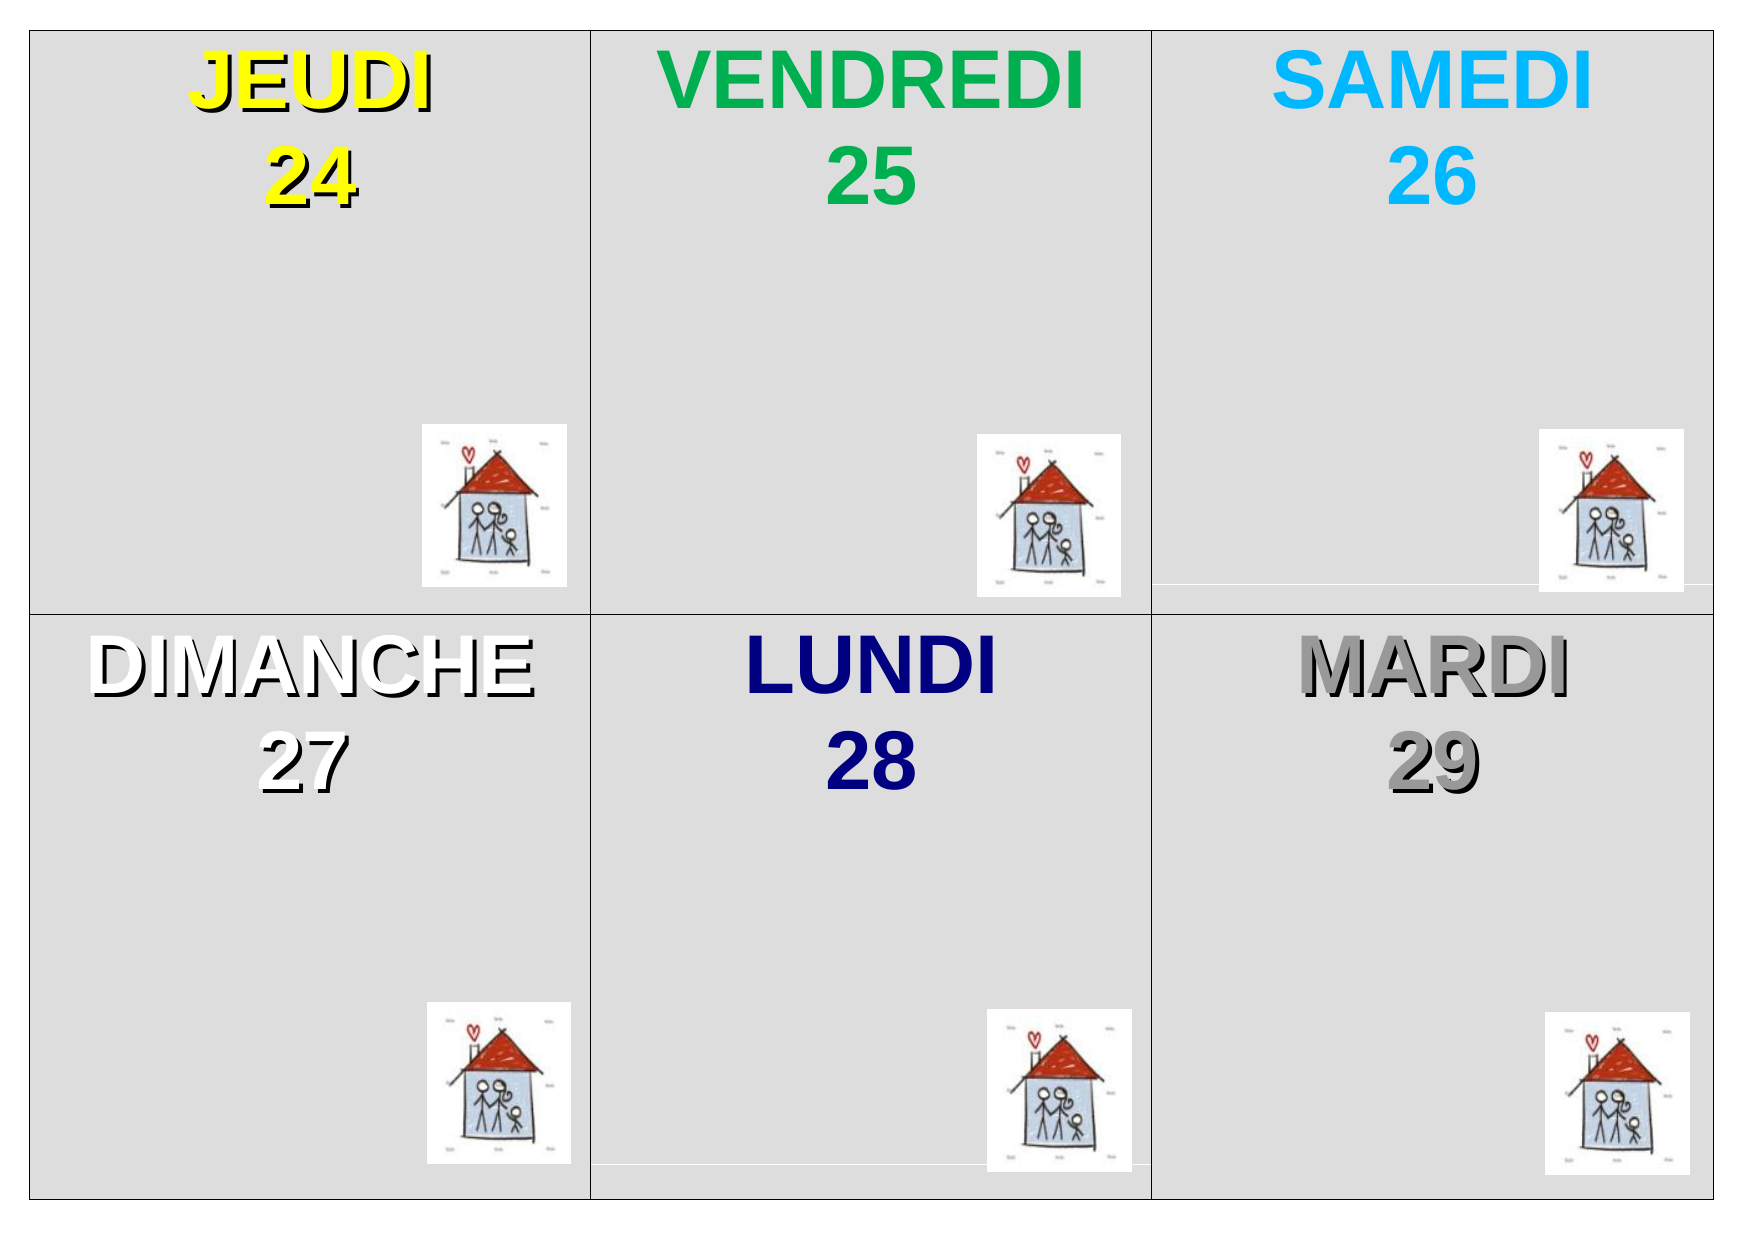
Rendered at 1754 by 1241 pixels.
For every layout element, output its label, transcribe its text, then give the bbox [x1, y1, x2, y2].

picture [441, 1009, 557, 1157]
table_cell JEUDI 24 [30, 31, 590, 614]
table_cell DIMANCHE 27 [30, 615, 590, 1199]
picture [437, 431, 552, 580]
table_cell VENDREDI 25 [591, 31, 1151, 614]
table_cell [1152, 585, 1713, 614]
picture [991, 442, 1107, 590]
picture [1002, 1016, 1118, 1165]
table_cell LUNDI 28 [591, 615, 1151, 1164]
picture [1554, 436, 1669, 585]
picture [1560, 1020, 1675, 1168]
table_cell [591, 1165, 1151, 1199]
table_cell SAMEDI 26 [1152, 31, 1713, 584]
table_cell MARDI 29 [1152, 615, 1713, 1199]
